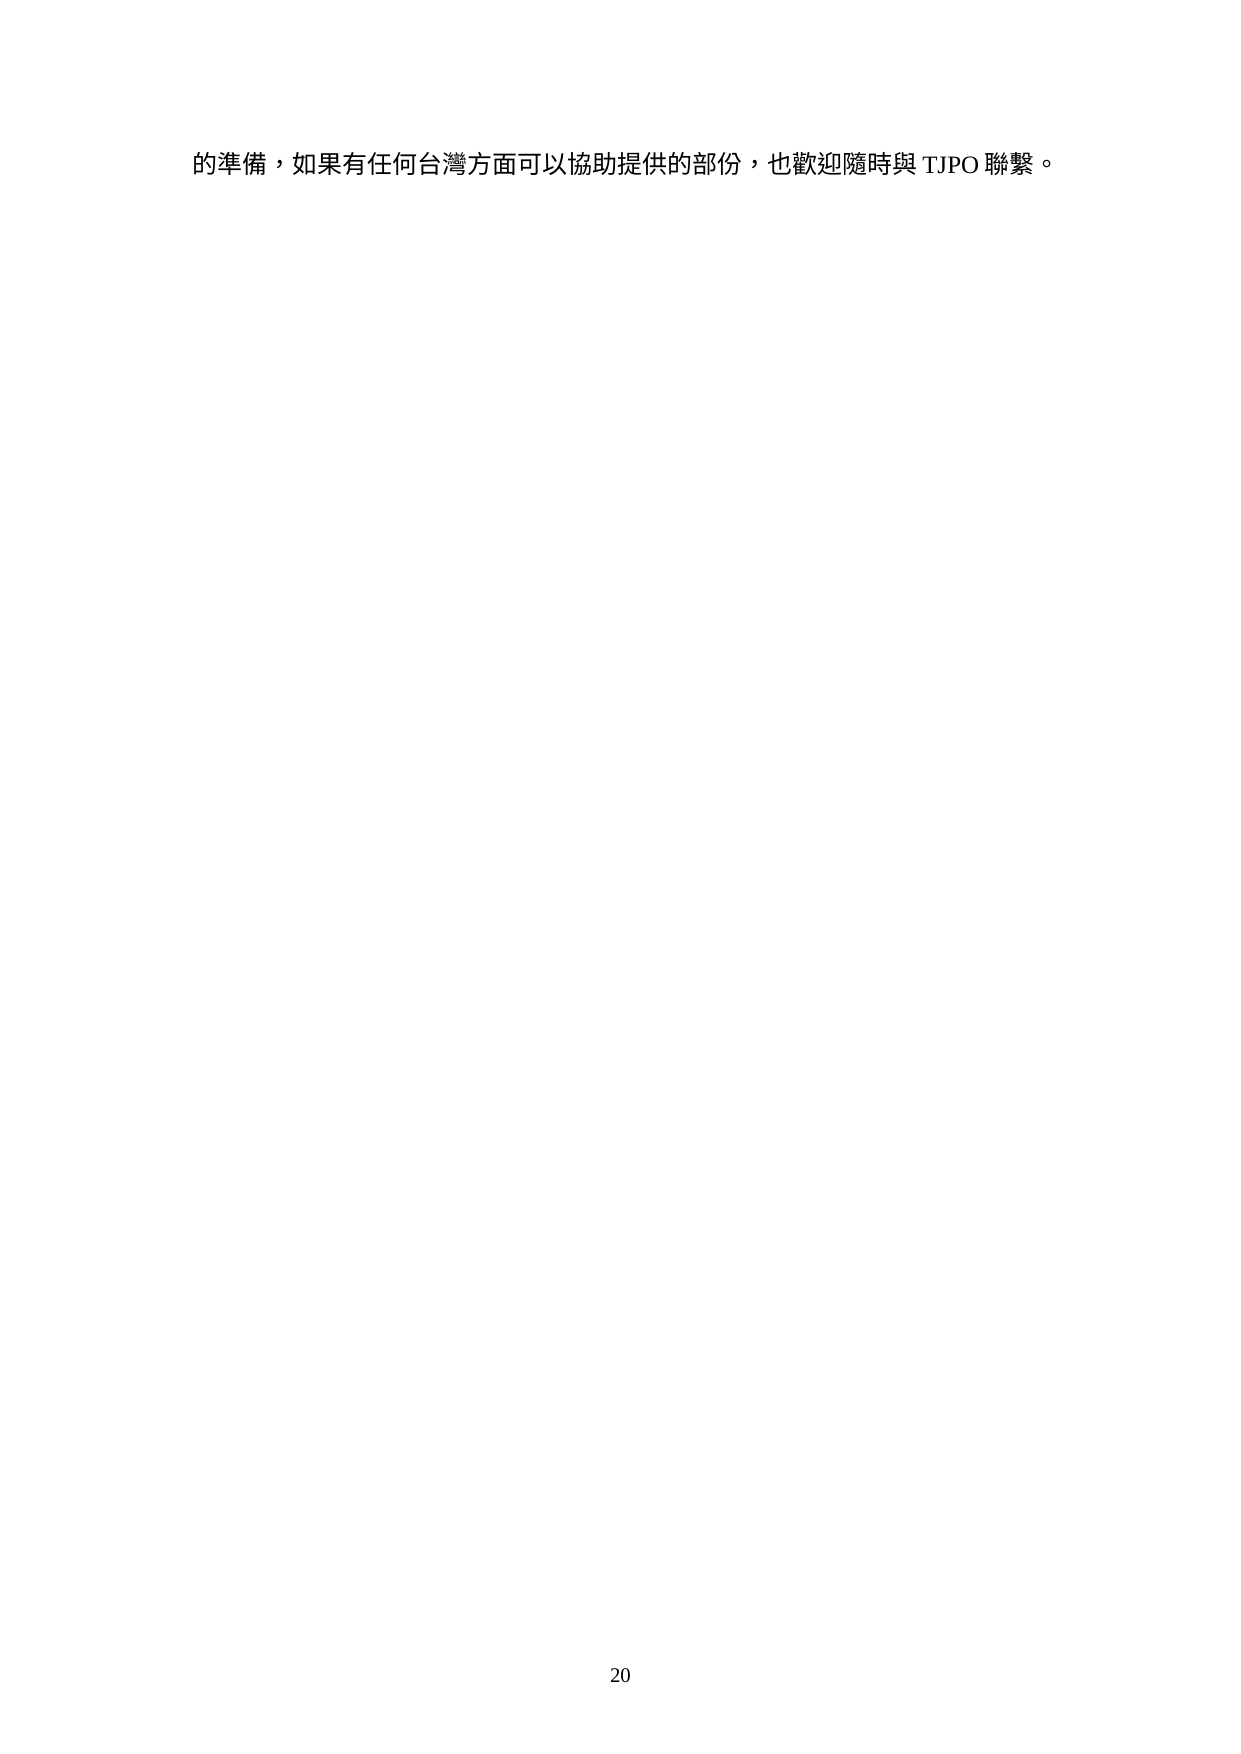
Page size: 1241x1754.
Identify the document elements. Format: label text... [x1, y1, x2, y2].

text 這次與鈴木局長持續針對日台FTA的簽署進行了交涉，日本的難處我們都了解，但台灣與日本從來就是最友好的兩國，無論是在經貿、人文上的交流，都比他國來的溝通順暢及密切，去年8月貴會沼田代表拜會馬總統時，馬總統也持別提到了希望能加速兩國簽署FTA、EPA事宜，鈴木局長在會上表示，目前已請北東亞課就與台簽署FTA之利處及適合之簽署項目進行研究了!希望能盡快聽到日方的好消息，在資料上的準備，如果有任何台灣方面可以協助提供的部份，也歡迎隨時與TJPO聯繫。 [192, 127, 1122, 185]
